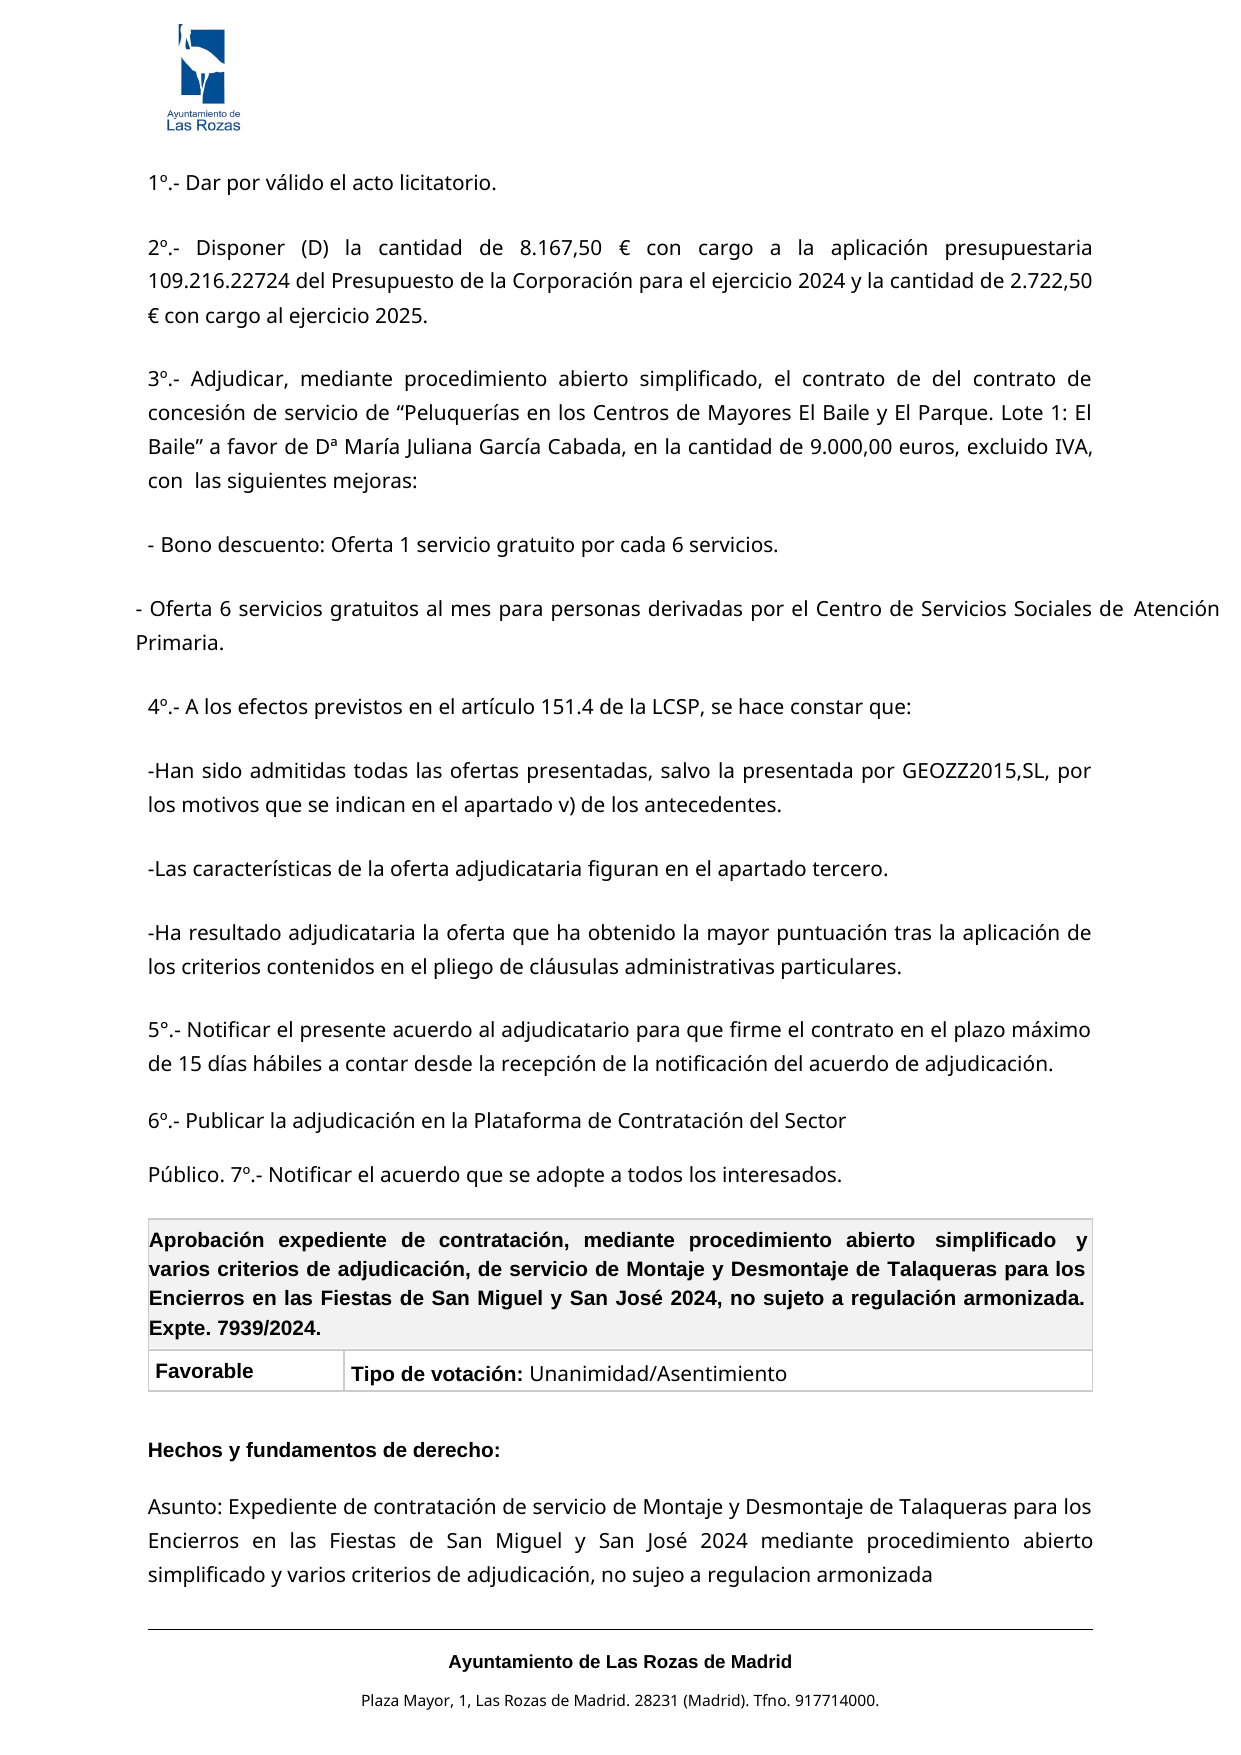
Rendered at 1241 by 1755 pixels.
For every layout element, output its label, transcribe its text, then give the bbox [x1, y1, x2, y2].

text -Han sido admitidas todas las ofertas presentadas, salvo la presentada por GEOZZ2015,SL, por los motivos que se indican en el apartado v) de los antecedentes. [148, 756, 1093, 818]
table_cell Favorable [149, 1351, 343, 1390]
text -Ha resultado adjudicataria la oferta que ha obtenido la mayor puntuación tras la aplicación de los criterios contenidos en el pliego de cláusulas administrativas particulares. [148, 918, 1093, 980]
text 2º.- Disponer (D) la cantidad de 8.167,50 € con cargo a la aplicación presupuestaria 109.216.22724 del Presupuesto de la Corporación para el ejercicio 2024 y la cantidad de 2.722,50 € con cargo al ejercicio 2025. [148, 233, 1093, 329]
list Oferta 6 servicios gratuitos al mes para personas derivadas por el Centro de Servicios Sociales de Atención Primaria. [135, 594, 1220, 657]
text 1º.- Dar por válido el acto licitatorio. [148, 168, 1220, 197]
text Asunto: Expediente de contratación de servicio de Montaje y Desmontaje de Talaqueras para los Encierros en las Fiestas de San Miguel y San José 2024 mediante procedimiento abierto simplificado y varios criterios de adjudicación, no sujeo a regulacion armonizada [148, 1492, 1093, 1589]
text 5°.- Notificar el presente acuerdo al adjudicatario para que firme el contrato en el plazo máximo de 15 días hábiles a contar desde la recepción de la notificación del acuerdo de adjudicación. [148, 1016, 1096, 1078]
text 4º.- A los efectos previstos en el artículo 151.4 de la LCSP, se hace constar que: [148, 692, 1220, 720]
subtitle Hechos y fundamentos de derecho: [148, 1438, 1220, 1462]
table_header Aprobación expediente de contratación, mediante procedimiento abierto simplificado y varios criterios de adjudicación, de servicio de Montaje y Desmontaje de Talaqueras para los Encierros en las Fiestas de San Miguel y San José 2024, no sujeto a regulación armonizada. Expte. 7939/2024. [149, 1220, 1092, 1348]
text 6º.- Publicar la adjudicación en la Plataforma de Contratación del Sector Público. 7º.- Notificar el acuerdo que se adopte a todos los interesados. [148, 1085, 896, 1193]
text 3º.- Adjudicar, mediante procedimiento abierto simplificado, el contrato de del contrato de concesión de servicio de “Peluquerías en los Centros de Mayores El Baile y El Parque. Lote 1: El Baile” a favor de Dª María Juliana García Cabada, en la cantidad de 9.000,00 euros, excluido IVA, con las siguientes mejoras: [148, 364, 1093, 495]
text -Las características de la oferta adjudicataria figuran en el apartado tercero. [148, 854, 1220, 882]
list Bono descuento: Oferta 1 servicio gratuito por cada 6 servicios. [147, 530, 1220, 558]
table_cell Tipo de votación: Unanimidad/Asentimiento [345, 1351, 1092, 1390]
